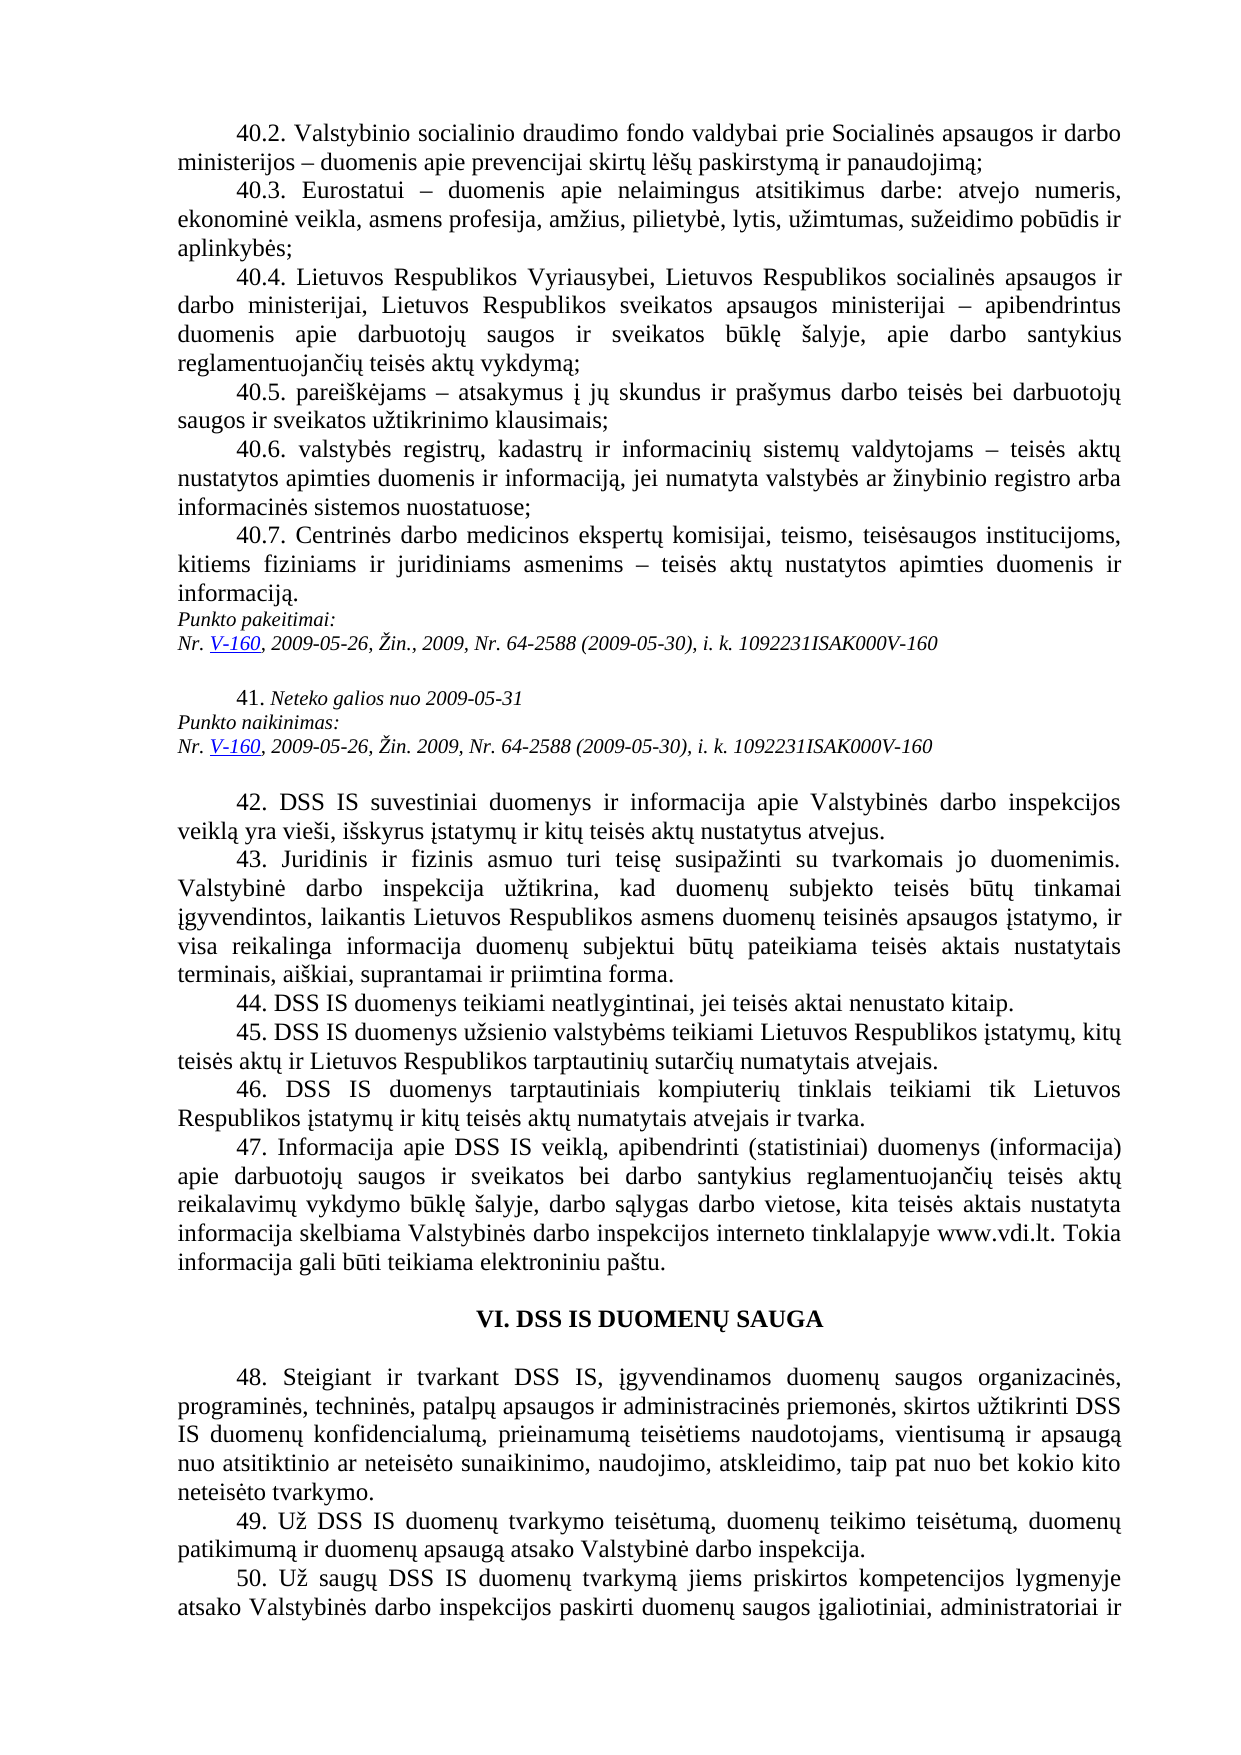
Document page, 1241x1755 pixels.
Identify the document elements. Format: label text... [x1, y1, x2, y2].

text 48. Steigiant ir tvarkant DSS IS, įgyvendinamos duomenų saugos organizacinės, programinės, techninės, patalpų apsaugos ir administracinės priemonės, skirtos užtikrinti DSS IS duomenų konfidencialumą, prieinamumą teisėtiems naudotojams, vientisumą ir apsaugą nuo atsitiktinio ar neteisėto sunaikinimo, naudojimo, atskleidimo, taip pat nuo bet kokio kito neteisėto tvarkymo. [177, 1362, 1122, 1506]
text 44. DSS IS duomenys teikiami neatlygintinai, jei teisės aktai nenustato kitaip. [177, 988, 1122, 1017]
text 49. Už DSS IS duomenų tvarkymo teisėtumą, duomenų teikimo teisėtumą, duomenų patikimumą ir duomenų apsaugą atsako Valstybinė darbo inspekcija. [177, 1506, 1122, 1563]
text Nr. V-160, 2009-05-26, Žin., 2009, Nr. 64-2588 (2009-05-30), i. k. 1092231ISAK000V-160 [177, 631, 1122, 655]
text 42. DSS IS suvestiniai duomenys ir informacija apie Valstybinės darbo inspekcijos veiklą yra vieši, išskyrus įstatymų ir kitų teisės aktų nustatytus atvejus. [177, 787, 1122, 844]
text Punkto pakeitimai: [177, 607, 1122, 631]
text 40.4. Lietuvos Respublikos Vyriausybei, Lietuvos Respublikos socialinės apsaugos ir darbo ministerijai, Lietuvos Respublikos sveikatos apsaugos ministerijai – apibendrintus duomenis apie darbuotojų saugos ir sveikatos būklę šalyje, apie darbo santykius reglamentuojančių teisės aktų vykdymą; [177, 262, 1122, 377]
text 43. Juridinis ir fizinis asmuo turi teisę susipažinti su tvarkomais jo duomenimis. Valstybinė darbo inspekcija užtikrina, kad duomenų subjekto teisės būtų tinkamai įgyvendintos, laikantis Lietuvos Respublikos asmens duomenų teisinės apsaugos įstatymo, ir visa reikalinga informacija duomenų subjektui būtų pateikiama teisės aktais nustatytais terminais, aiškiai, suprantamai ir priimtina forma. [177, 844, 1122, 988]
text 40.2. Valstybinio socialinio draudimo fondo valdybai prie Socialinės apsaugos ir darbo ministerijos – duomenis apie prevencijai skirtų lėšų paskirstymą ir panaudojimą; [177, 118, 1122, 176]
text 40.5. pareiškėjams – atsakymus į jų skundus ir prašymus darbo teisės bei darbuotojų saugos ir sveikatos užtikrinimo klausimais; [177, 377, 1122, 434]
text 40.3. Eurostatui – duomenis apie nelaimingus atsitikimus darbe: atvejo numeris, ekonominė veikla, asmens profesija, amžius, pilietybė, lytis, užimtumas, sužeidimo pobūdis ir aplinkybės; [177, 176, 1122, 262]
text 46. DSS IS duomenys tarptautiniais kompiuterių tinklais teikiami tik Lietuvos Respublikos įstatymų ir kitų teisės aktų numatytais atvejais ir tvarka. [177, 1074, 1122, 1132]
text 41. Neteko galios nuo 2009-05-31 [177, 684, 1122, 710]
text 47. Informacija apie DSS IS veiklą, apibendrinti (statistiniai) duomenys (informacija) apie darbuotojų saugos ir sveikatos bei darbo santykius reglamentuojančių teisės aktų reikalavimų vykdymo būklę šalyje, darbo sąlygas darbo vietose, kita teisės aktais nustatyta informacija skelbiama Valstybinės darbo inspekcijos interneto tinklalapyje www.vdi.lt. Tokia informacija gali būti teikiama elektroniniu paštu. [177, 1132, 1122, 1276]
text Punkto naikinimas: [177, 710, 1122, 734]
text 45. DSS IS duomenys užsienio valstybėms teikiami Lietuvos Respublikos įstatymų, kitų teisės aktų ir Lietuvos Respublikos tarptautinių sutarčių numatytais atvejais. [177, 1017, 1122, 1074]
text 40.7. Centrinės darbo medicinos ekspertų komisijai, teismo, teisėsaugos institucijoms, kitiems fiziniams ir juridiniams asmenims – teisės aktų nustatytos apimties duomenis ir informaciją. [177, 521, 1122, 607]
text 50. Už saugų DSS IS duomenų tvarkymą jiems priskirtos kompetencijos lygmenyje atsako Valstybinės darbo inspekcijos paskirti duomenų saugos įgaliotiniai, administratoriai ir [177, 1563, 1122, 1621]
text 40.6. valstybės registrų, kadastrų ir informacinių sistemų valdytojams – teisės aktų nustatytos apimties duomenis ir informaciją, jei numatyta valstybės ar žinybinio registro arba informacinės sistemos nuostatuose; [177, 434, 1122, 521]
text Nr. V-160, 2009-05-26, Žin. 2009, Nr. 64-2588 (2009-05-30), i. k. 1092231ISAK000V-160 [177, 734, 1122, 758]
text VI. DSS IS DUOMENŲ SAUGA [177, 1304, 1122, 1333]
